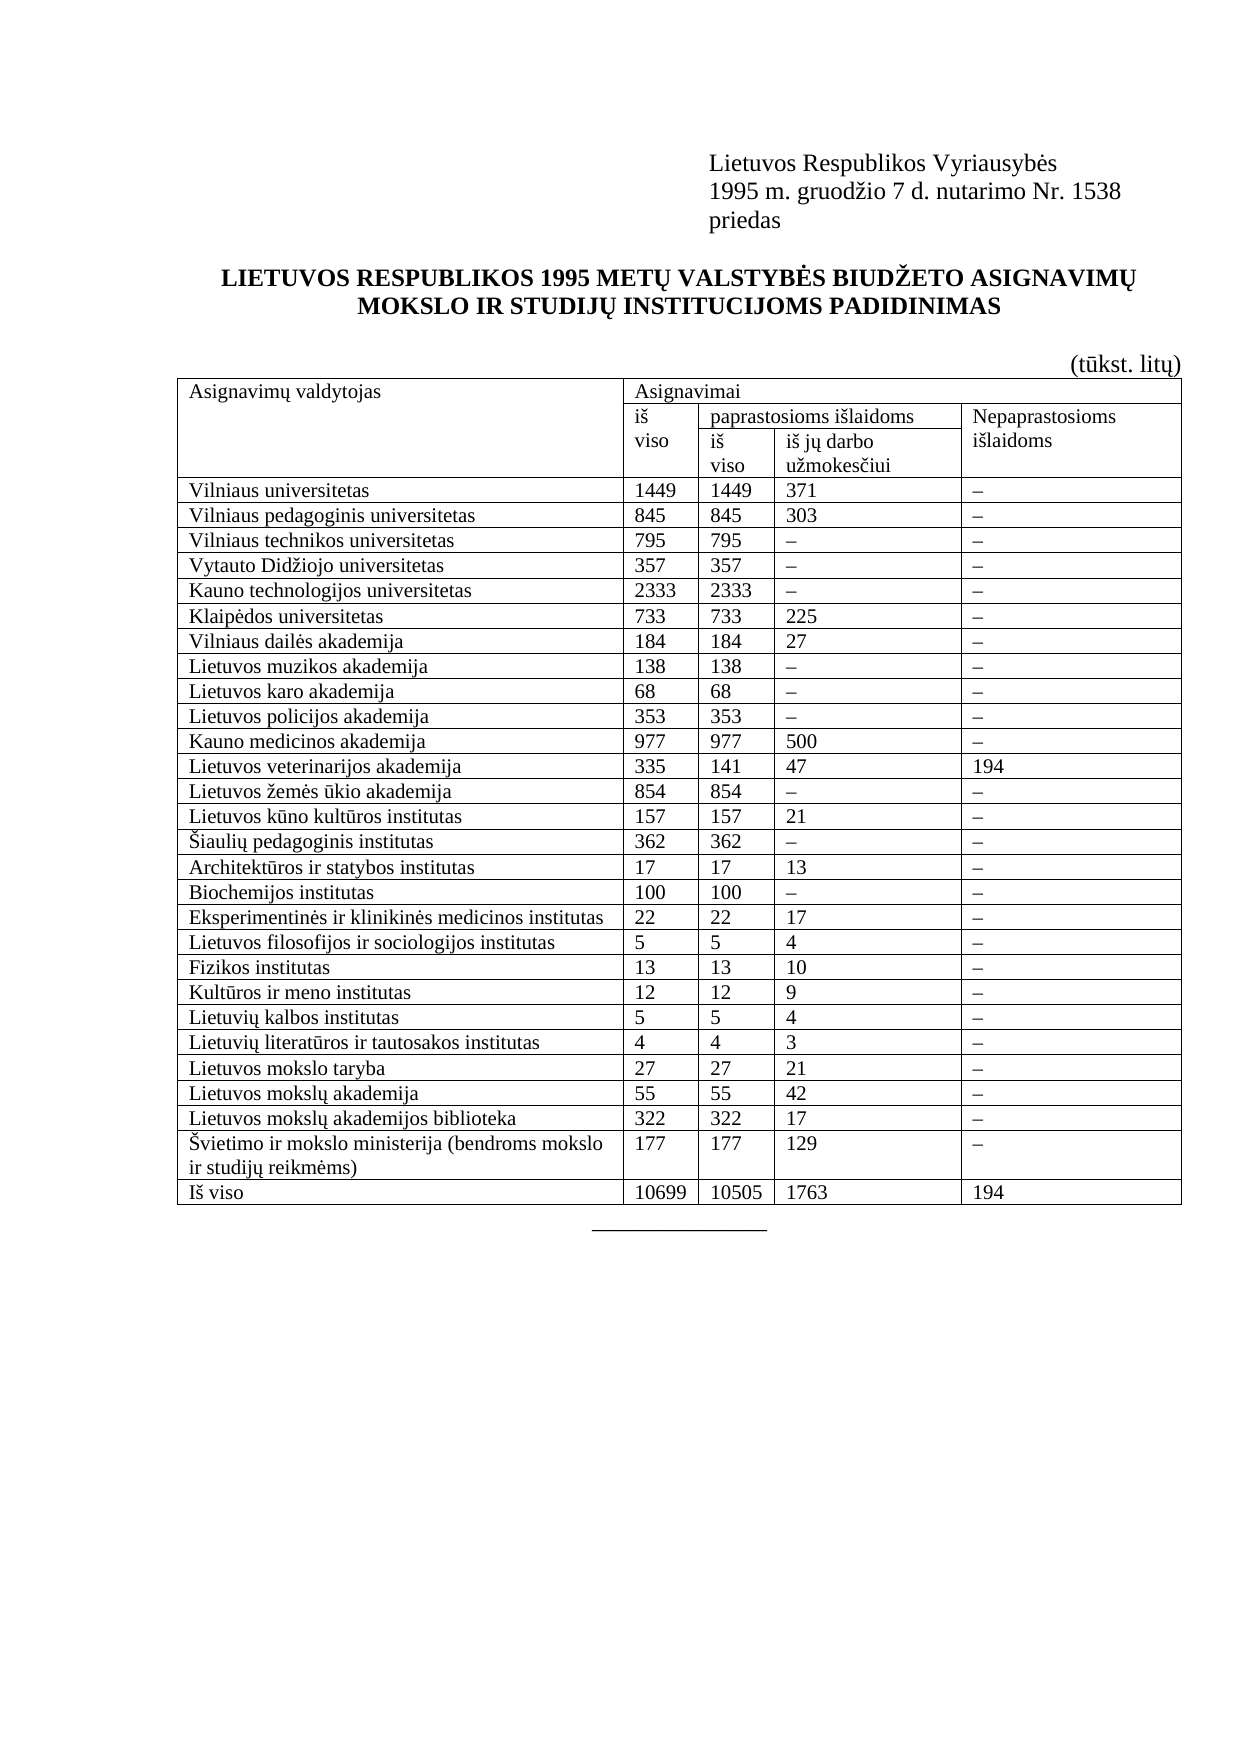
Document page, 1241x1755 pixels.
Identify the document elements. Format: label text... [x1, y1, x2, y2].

table_cell 357 [699, 553, 774, 577]
table_cell Kauno medicinos akademija [178, 729, 623, 753]
table_cell 100 [624, 880, 698, 904]
table_cell 194 [962, 1180, 1181, 1204]
table_cell – [775, 704, 961, 728]
table_cell – [962, 880, 1181, 904]
table_cell Lietuvos mokslo taryba [178, 1055, 623, 1079]
table_cell iš viso [624, 404, 698, 477]
table_cell 10 [775, 955, 961, 979]
table_cell 845 [624, 503, 698, 527]
table_cell Lietuvos mokslų akademija [178, 1081, 623, 1104]
table_cell 977 [699, 729, 774, 753]
table_cell 17 [624, 855, 698, 879]
table_cell 1449 [699, 478, 774, 502]
table_cell 68 [624, 679, 698, 703]
table_cell – [962, 830, 1181, 853]
table_cell Lietuvos karo akademija [178, 679, 623, 703]
table_cell – [962, 704, 1181, 728]
table_cell – [962, 1055, 1181, 1079]
table_cell – [962, 729, 1181, 753]
table_cell 733 [699, 604, 774, 628]
table_cell 4 [624, 1030, 698, 1054]
table_cell Biochemijos institutas [178, 880, 623, 904]
table_cell – [962, 980, 1181, 1004]
table_cell iš viso [699, 429, 774, 477]
table_cell Kauno technologijos universitetas [178, 579, 623, 602]
table_cell 5 [699, 930, 774, 954]
table_cell 1449 [624, 478, 698, 502]
table_cell Nepaprastosioms išlaidoms [962, 404, 1181, 477]
table_cell 2333 [699, 579, 774, 602]
table_cell – [962, 679, 1181, 703]
table_cell Vilniaus universitetas [178, 478, 623, 502]
table_cell 68 [699, 679, 774, 703]
table_cell Lietuvos mokslų akademijos biblioteka [178, 1106, 623, 1130]
table_cell – [962, 955, 1181, 979]
table_cell – [962, 528, 1181, 552]
table_header Asignavimų valdytojas [178, 379, 623, 477]
table_cell 100 [699, 880, 774, 904]
table_cell 27 [775, 629, 961, 653]
table_cell 371 [775, 478, 961, 502]
table_cell – [962, 1081, 1181, 1104]
table_cell 303 [775, 503, 961, 527]
table_cell Vytauto Didžiojo universitetas [178, 553, 623, 577]
table_cell Lietuvos filosofijos ir sociologijos institutas [178, 930, 623, 954]
table_cell 157 [699, 804, 774, 828]
table_cell Lietuvos muzikos akademija [178, 654, 623, 678]
table_cell 138 [624, 654, 698, 678]
table_cell 854 [699, 779, 774, 803]
table_cell 500 [775, 729, 961, 753]
table_cell 27 [624, 1055, 698, 1079]
table_cell 335 [624, 754, 698, 778]
table_cell 854 [624, 779, 698, 803]
table_cell Fizikos institutas [178, 955, 623, 979]
table_cell 795 [699, 528, 774, 552]
table_cell 13 [624, 955, 698, 979]
table_cell iš jų darbo užmokesčiui [775, 429, 961, 477]
table_cell – [962, 503, 1181, 527]
table_cell 177 [699, 1131, 774, 1179]
table_cell 4 [775, 1005, 961, 1029]
table_cell 17 [699, 855, 774, 879]
table_cell 17 [775, 905, 961, 929]
table_cell – [962, 1131, 1181, 1179]
table_cell 2333 [624, 579, 698, 602]
table_cell 977 [624, 729, 698, 753]
table_cell – [962, 804, 1181, 828]
table_cell 362 [624, 830, 698, 853]
table_cell 13 [775, 855, 961, 879]
table_cell – [962, 855, 1181, 879]
table_cell 141 [699, 754, 774, 778]
table_header Asignavimai [624, 379, 1181, 403]
table_cell – [775, 779, 961, 803]
table_cell – [962, 1030, 1181, 1054]
table_cell 3 [775, 1030, 961, 1054]
table_cell 5 [624, 930, 698, 954]
table_cell 21 [775, 1055, 961, 1079]
text ______________ [177, 1205, 1181, 1234]
table_cell 129 [775, 1131, 961, 1179]
table_cell 845 [699, 503, 774, 527]
table_cell 10699 [624, 1180, 698, 1204]
table_cell 795 [624, 528, 698, 552]
table_cell Lietuvių literatūros ir tautosakos institutas [178, 1030, 623, 1054]
table_cell Lietuvos veterinarijos akademija [178, 754, 623, 778]
table_cell – [775, 880, 961, 904]
table_cell 353 [624, 704, 698, 728]
table_cell 12 [624, 980, 698, 1004]
table_cell 177 [624, 1131, 698, 1179]
table_cell 42 [775, 1081, 961, 1104]
table_cell 362 [699, 830, 774, 853]
table_cell Vilniaus pedagoginis universitetas [178, 503, 623, 527]
table_cell 194 [962, 754, 1181, 778]
table_cell Iš viso [178, 1180, 623, 1204]
table_cell – [962, 930, 1181, 954]
table_cell 55 [699, 1081, 774, 1104]
table_cell 357 [624, 553, 698, 577]
table_cell Šiaulių pedagoginis institutas [178, 830, 623, 853]
table_cell – [775, 830, 961, 853]
table_cell – [775, 579, 961, 602]
table_cell – [962, 1005, 1181, 1029]
table_cell 13 [699, 955, 774, 979]
table_cell 184 [624, 629, 698, 653]
table_cell Lietuvos policijos akademija [178, 704, 623, 728]
table_cell Lietuvių kalbos institutas [178, 1005, 623, 1029]
table_cell 157 [624, 804, 698, 828]
text Lietuvos Respublikos Vyriausybės [709, 148, 1181, 176]
table_cell – [775, 679, 961, 703]
table_cell 184 [699, 629, 774, 653]
table_cell 17 [775, 1106, 961, 1130]
table_cell – [962, 1106, 1181, 1130]
table_cell – [962, 478, 1181, 502]
table_cell 22 [699, 905, 774, 929]
table_cell 27 [699, 1055, 774, 1079]
table_cell 55 [624, 1081, 698, 1104]
table_cell 21 [775, 804, 961, 828]
table_cell 322 [699, 1106, 774, 1130]
table_cell 10505 [699, 1180, 774, 1204]
text 1995 m. gruodžio 7 d. nutarimo Nr. 1538 [709, 176, 1181, 205]
table_cell 22 [624, 905, 698, 929]
table_cell 9 [775, 980, 961, 1004]
table_cell 5 [624, 1005, 698, 1029]
table_cell Lietuvos kūno kultūros institutas [178, 804, 623, 828]
table_cell 5 [699, 1005, 774, 1029]
table_cell Kultūros ir meno institutas [178, 980, 623, 1004]
table_cell Architektūros ir statybos institutas [178, 855, 623, 879]
table_cell – [962, 629, 1181, 653]
table_cell Eksperimentinės ir klinikinės medicinos institutas [178, 905, 623, 929]
table_cell paprastosioms išlaidoms [699, 404, 961, 428]
table_cell Švietimo ir mokslo ministerija (bendroms mokslo ir studijų reikmėms) [178, 1131, 623, 1179]
table_cell 47 [775, 754, 961, 778]
text LIETUVOS RESPUBLIKOS 1995 METŲ VALSTYBĖS BIUDŽETO ASIGNAVIMŲ MOKSLO IR STUDIJŲ INSTITUCIJOMS PADIDINIMAS [177, 263, 1181, 320]
table_cell – [962, 654, 1181, 678]
table_cell – [962, 779, 1181, 803]
table_cell 4 [699, 1030, 774, 1054]
table_cell 138 [699, 654, 774, 678]
table_cell – [775, 553, 961, 577]
table_cell – [775, 654, 961, 678]
table_cell 225 [775, 604, 961, 628]
table_cell – [962, 905, 1181, 929]
table_cell 4 [775, 930, 961, 954]
table_cell Klaipėdos universitetas [178, 604, 623, 628]
table_cell – [775, 528, 961, 552]
table_cell – [962, 579, 1181, 602]
table_cell Lietuvos žemės ūkio akademija [178, 779, 623, 803]
table_cell Vilniaus dailės akademija [178, 629, 623, 653]
table_cell 322 [624, 1106, 698, 1130]
table_cell 12 [699, 980, 774, 1004]
table_cell – [962, 604, 1181, 628]
table_cell 353 [699, 704, 774, 728]
table_cell 733 [624, 604, 698, 628]
text (tūkst. litų) [177, 349, 1181, 378]
table_cell – [962, 553, 1181, 577]
text priedas [177, 205, 1181, 234]
table_cell 1763 [775, 1180, 961, 1204]
table_cell Vilniaus technikos universitetas [178, 528, 623, 552]
